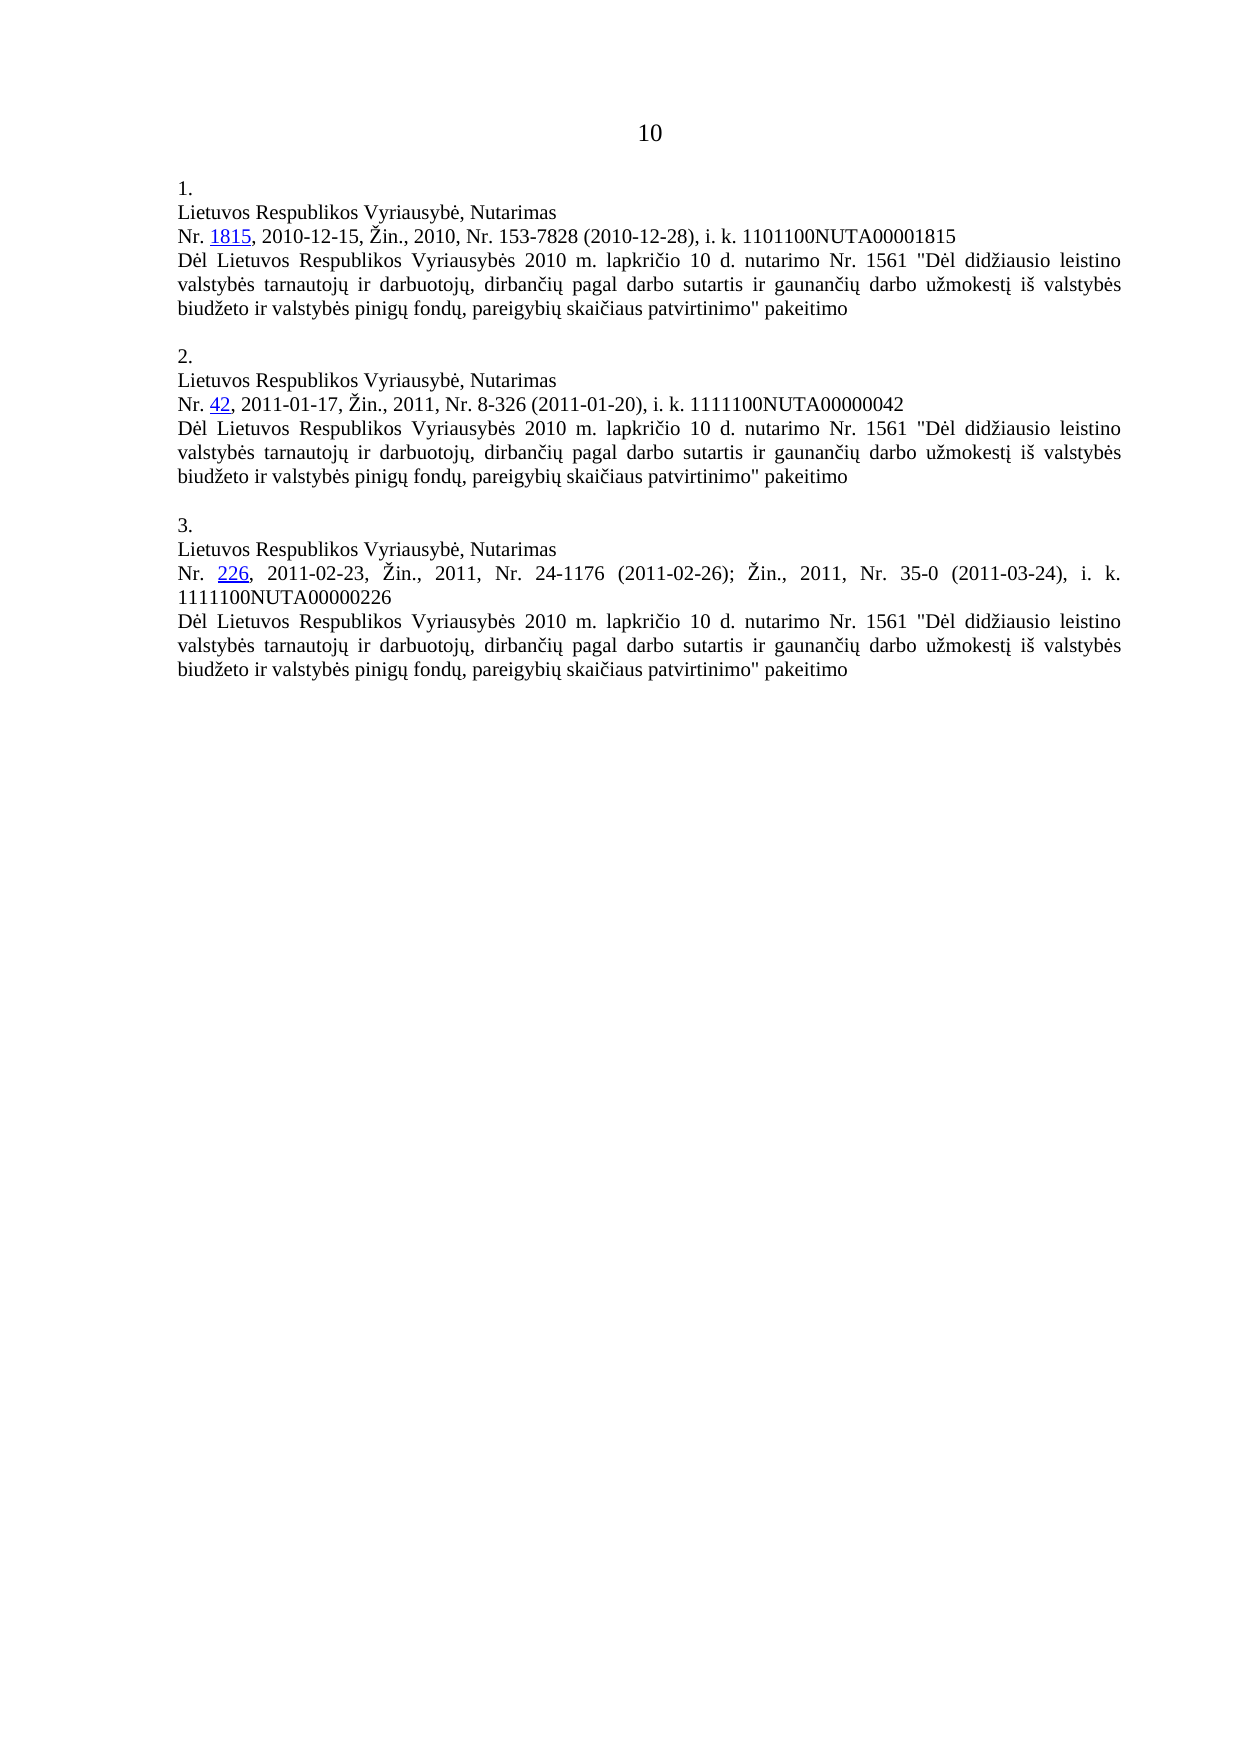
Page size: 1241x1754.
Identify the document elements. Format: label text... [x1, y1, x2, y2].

text Dėl Lietuvos Respublikos Vyriausybės 2010 m. lapkričio 10 d. nutarimo Nr. 1561 "Dėl didžiausio leistino valstybės tarnautojų ir darbuotojų, dirbančių pagal darbo sutartis ir gaunančių darbo užmokestį iš valstybės biudžeto ir valstybės pinigų fondų, pareigybių skaičiaus patvirtinimo" pakeitimo [177, 609, 1122, 681]
text 3. [177, 512, 1122, 537]
text 1. [177, 176, 1122, 200]
text 2. [177, 344, 1122, 368]
text Dėl Lietuvos Respublikos Vyriausybės 2010 m. lapkričio 10 d. nutarimo Nr. 1561 "Dėl didžiausio leistino valstybės tarnautojų ir darbuotojų, dirbančių pagal darbo sutartis ir gaunančių darbo užmokestį iš valstybės biudžeto ir valstybės pinigų fondų, pareigybių skaičiaus patvirtinimo" pakeitimo [177, 416, 1122, 488]
text Nr. 226, 2011-02-23, Žin., 2011, Nr. 24-1176 (2011-02-26); Žin., 2011, Nr. 35-0 (2011-03-24), i. k. 1111100NUTA00000226 [177, 561, 1122, 609]
text Dėl Lietuvos Respublikos Vyriausybės 2010 m. lapkričio 10 d. nutarimo Nr. 1561 "Dėl didžiausio leistino valstybės tarnautojų ir darbuotojų, dirbančių pagal darbo sutartis ir gaunančių darbo užmokestį iš valstybės biudžeto ir valstybės pinigų fondų, pareigybių skaičiaus patvirtinimo" pakeitimo [177, 248, 1122, 320]
text Nr. 42, 2011-01-17, Žin., 2011, Nr. 8-326 (2011-01-20), i. k. 1111100NUTA00000042 [177, 392, 1122, 416]
text Lietuvos Respublikos Vyriausybė, Nutarimas [177, 537, 1122, 561]
text Nr. 1815, 2010-12-15, Žin., 2010, Nr. 153-7828 (2010-12-28), i. k. 1101100NUTA00001815 [177, 224, 1122, 248]
text Lietuvos Respublikos Vyriausybė, Nutarimas [177, 200, 1122, 224]
text Lietuvos Respublikos Vyriausybė, Nutarimas [177, 368, 1122, 392]
